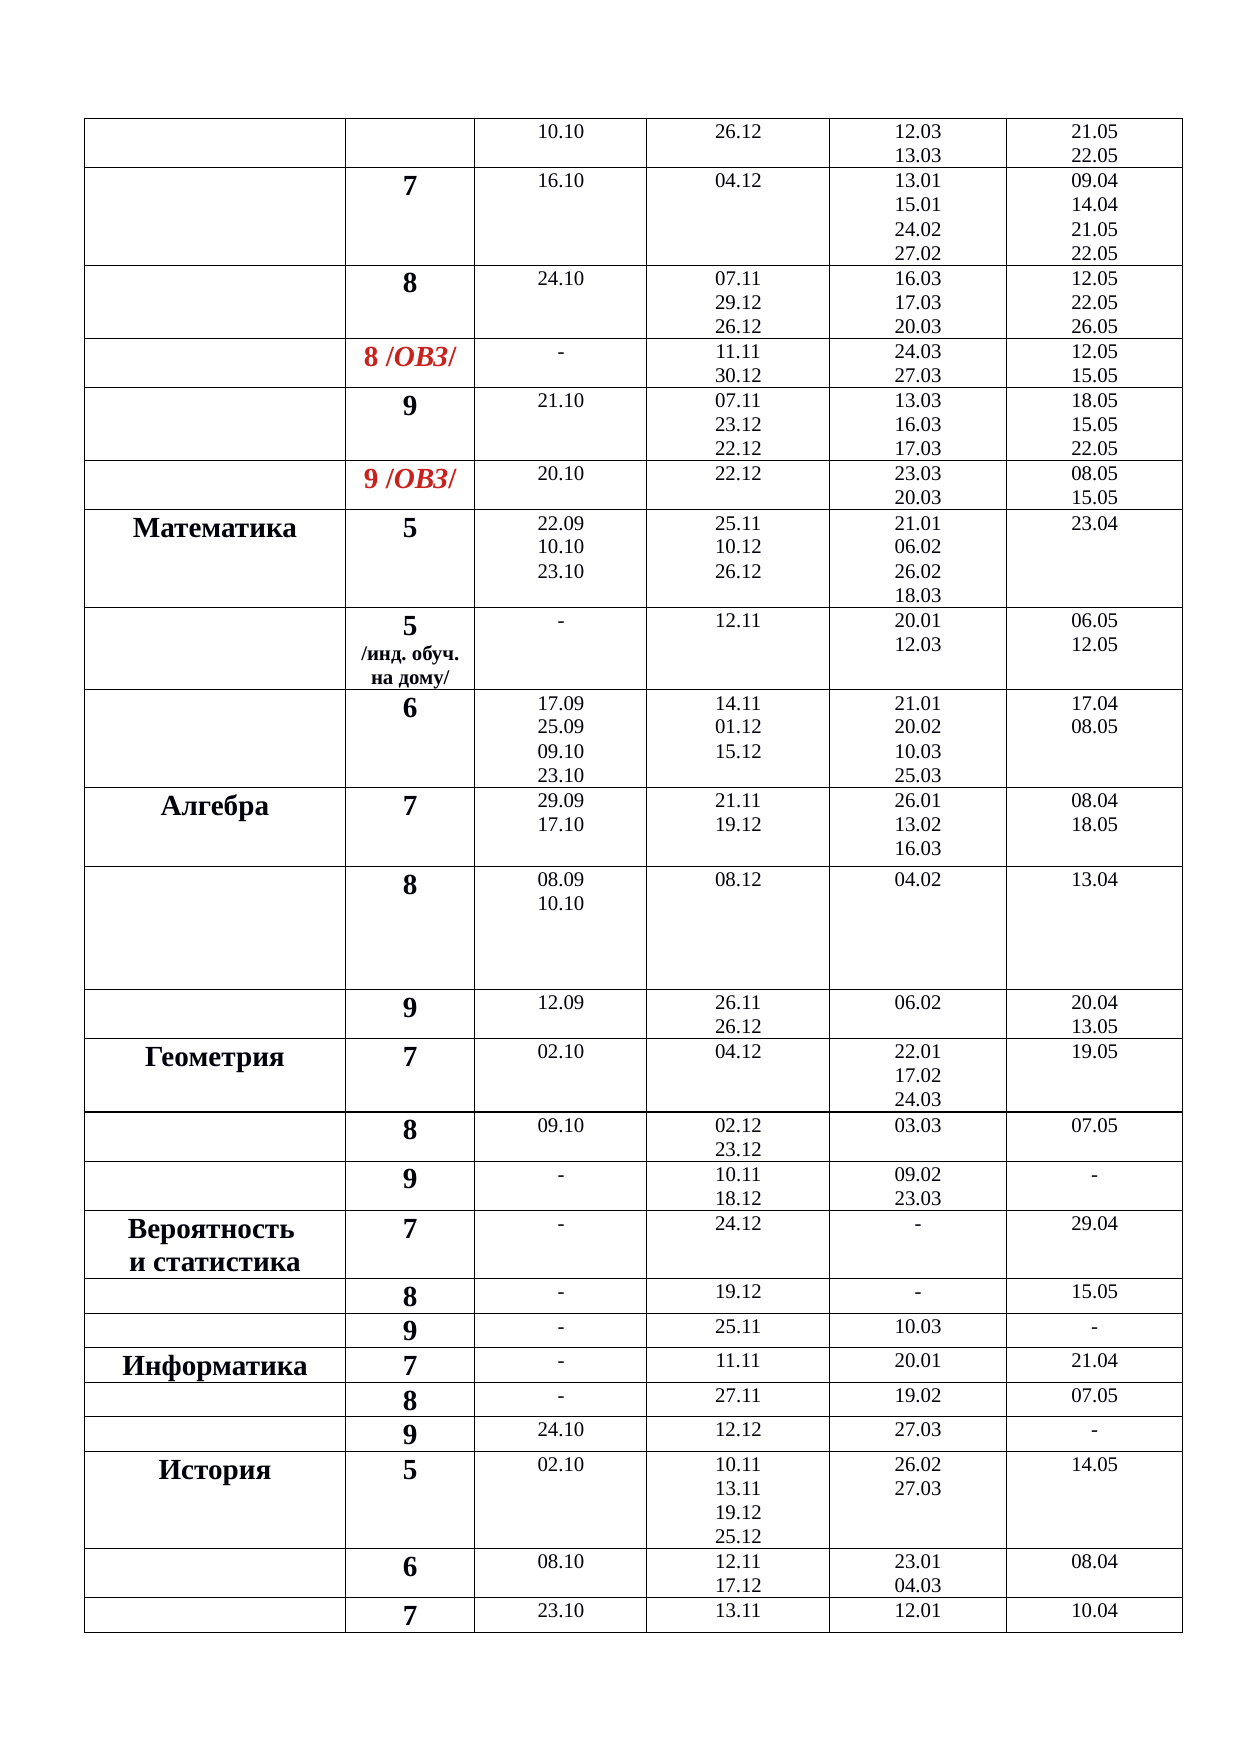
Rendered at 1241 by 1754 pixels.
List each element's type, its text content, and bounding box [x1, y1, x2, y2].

table_cell 12.03 13.03 [830, 119, 1006, 167]
table_cell 8 /ОВЗ/ [346, 339, 474, 387]
table_cell 8 [346, 266, 474, 338]
table_cell 09.02 23.03 [830, 1162, 1006, 1210]
table_cell 9 [346, 388, 474, 460]
table_cell 18.05 15.05 22.05 [1007, 388, 1182, 460]
table_cell 29.04 [1007, 1211, 1182, 1278]
table_cell 15.05 [1007, 1279, 1182, 1312]
table_cell 19.05 [1007, 1039, 1182, 1111]
table_cell 7 [346, 788, 474, 866]
table_cell 17.04 08.05 [1007, 690, 1182, 787]
table_cell [85, 1549, 345, 1597]
table_cell - [475, 1211, 646, 1278]
table_cell 13.03 16.03 17.03 [830, 388, 1006, 460]
table_cell 08.10 [475, 1549, 646, 1597]
table_cell 27.03 [830, 1417, 1006, 1451]
table_cell Вероятность и статистика [85, 1211, 345, 1278]
table_cell 14.11 01.12 15.12 [647, 690, 829, 787]
table_cell 24.12 [647, 1211, 829, 1278]
table_cell 12.11 17.12 [647, 1549, 829, 1597]
table_cell 26.02 27.03 [830, 1452, 1006, 1548]
table_cell 10.11 18.12 [647, 1162, 829, 1210]
table_cell - [830, 1279, 1006, 1312]
table_cell 7 [346, 1598, 474, 1632]
table_cell 16.10 [475, 168, 646, 264]
table_cell 7 [346, 1211, 474, 1278]
table_cell 12.12 [647, 1417, 829, 1451]
table_cell 21.04 [1007, 1348, 1182, 1382]
table_cell 7 [346, 1348, 474, 1382]
table_cell 22.09 10.10 23.10 [475, 510, 646, 607]
table_cell [85, 990, 345, 1038]
table_cell [85, 461, 345, 509]
table_cell 04.12 [647, 168, 829, 264]
table_cell 9 [346, 1314, 474, 1347]
table_cell 16.03 17.03 20.03 [830, 266, 1006, 338]
table_cell 07.11 29.12 26.12 [647, 266, 829, 338]
table_cell 13.01 15.01 24.02 27.02 [830, 168, 1006, 264]
table_cell 20.10 [475, 461, 646, 509]
table_cell 24.10 [475, 1417, 646, 1451]
table_cell [85, 608, 345, 689]
table_cell 17.09 25.09 09.10 23.10 [475, 690, 646, 787]
table_cell 14.05 [1007, 1452, 1182, 1548]
table_cell 02.12 23.12 [647, 1113, 829, 1161]
table_cell - [475, 1279, 646, 1312]
table_cell 25.11 10.12 26.12 [647, 510, 829, 607]
table_cell 23.03 20.03 [830, 461, 1006, 509]
table_cell 26.11 26.12 [647, 990, 829, 1038]
table_cell [85, 1162, 345, 1210]
table_cell - [475, 1348, 646, 1382]
table_cell 25.11 [647, 1314, 829, 1347]
table_cell 8 [346, 1279, 474, 1312]
table_cell 09.10 [475, 1113, 646, 1161]
table_cell - [475, 1162, 646, 1210]
table_cell 22.12 [647, 461, 829, 509]
table_cell 10.04 [1007, 1598, 1182, 1632]
table_cell [85, 339, 345, 387]
table_cell 12.05 22.05 26.05 [1007, 266, 1182, 338]
table_cell 02.10 [475, 1452, 646, 1548]
table_cell 23.04 [1007, 510, 1182, 607]
table_cell 9 [346, 1417, 474, 1451]
table_cell 19.12 [647, 1279, 829, 1312]
table_cell 19.02 [830, 1383, 1006, 1416]
table_cell 9 [346, 990, 474, 1038]
table_cell [85, 388, 345, 460]
table_cell 20.01 12.03 [830, 608, 1006, 689]
table_cell 7 [346, 168, 474, 264]
table_cell 21.05 22.05 [1007, 119, 1182, 167]
table_cell - [475, 339, 646, 387]
table_cell 9 [346, 1162, 474, 1210]
table_cell 07.05 [1007, 1113, 1182, 1161]
table_cell [85, 266, 345, 338]
table_cell 08.12 [647, 867, 829, 989]
table_cell 13.04 [1007, 867, 1182, 989]
table_cell 6 [346, 690, 474, 787]
table_cell 8 [346, 1113, 474, 1161]
table_cell 10.03 [830, 1314, 1006, 1347]
table_cell 24.03 27.03 [830, 339, 1006, 387]
table_cell 11.11 [647, 1348, 829, 1382]
table_cell 06.05 12.05 [1007, 608, 1182, 689]
table_cell 04.12 [647, 1039, 829, 1111]
table_cell [85, 690, 345, 787]
table_cell 02.10 [475, 1039, 646, 1111]
table_cell [85, 867, 345, 989]
table_cell 12.05 15.05 [1007, 339, 1182, 387]
table_cell 5 [346, 1452, 474, 1548]
table_cell 24.10 [475, 266, 646, 338]
table_cell 08.04 [1007, 1549, 1182, 1597]
table_cell Алгебра [85, 788, 345, 866]
table_cell 23.01 04.03 [830, 1549, 1006, 1597]
table_cell 6 [346, 1549, 474, 1597]
table_cell 12.01 [830, 1598, 1006, 1632]
table_cell 08.04 18.05 [1007, 788, 1182, 866]
table_cell 23.10 [475, 1598, 646, 1632]
table_cell - [1007, 1162, 1182, 1210]
table_cell 21.10 [475, 388, 646, 460]
table_cell 26.01 13.02 16.03 [830, 788, 1006, 866]
table_cell 08.05 15.05 [1007, 461, 1182, 509]
table_cell - [830, 1211, 1006, 1278]
table_cell [85, 1417, 345, 1451]
table_cell 20.04 13.05 [1007, 990, 1182, 1038]
table_cell 21.01 20.02 10.03 25.03 [830, 690, 1006, 787]
table_cell 13.11 [647, 1598, 829, 1632]
table_cell - [475, 1383, 646, 1416]
table_cell 20.01 [830, 1348, 1006, 1382]
table_cell Геометрия [85, 1039, 345, 1111]
table_cell 09.04 14.04 21.05 22.05 [1007, 168, 1182, 264]
table_cell - [475, 1314, 646, 1347]
table_cell - [475, 608, 646, 689]
table_cell 29.09 17.10 [475, 788, 646, 866]
table_cell 9 /ОВЗ/ [346, 461, 474, 509]
table_cell Математика [85, 510, 345, 607]
table_cell [85, 168, 345, 264]
table_cell 11.11 30.12 [647, 339, 829, 387]
table_cell 5 /инд. обуч. на дому/ [346, 608, 474, 689]
table_cell История [85, 1452, 345, 1548]
table_cell Информатика [85, 1348, 345, 1382]
table_cell 27.11 [647, 1383, 829, 1416]
table_cell 08.09 10.10 [475, 867, 646, 989]
table_cell 22.01 17.02 24.03 [830, 1039, 1006, 1111]
table_cell 8 [346, 867, 474, 989]
table_cell - [1007, 1417, 1182, 1451]
table_cell 26.12 [647, 119, 829, 167]
table_cell [85, 1314, 345, 1347]
table_cell 10.10 [475, 119, 646, 167]
table_cell 03.03 [830, 1113, 1006, 1161]
table_cell [85, 119, 345, 167]
table_cell - [1007, 1314, 1182, 1347]
table_cell 07.05 [1007, 1383, 1182, 1416]
table_cell 06.02 [830, 990, 1006, 1038]
table_cell [85, 1598, 345, 1632]
table_cell 10.11 13.11 19.12 25.12 [647, 1452, 829, 1548]
table_cell 04.02 [830, 867, 1006, 989]
table_cell 12.09 [475, 990, 646, 1038]
table_cell [85, 1113, 345, 1161]
table_cell [85, 1383, 345, 1416]
table_cell 21.01 06.02 26.02 18.03 [830, 510, 1006, 607]
table_cell 07.11 23.12 22.12 [647, 388, 829, 460]
table_cell 12.11 [647, 608, 829, 689]
table_cell [346, 119, 474, 167]
table_cell 8 [346, 1383, 474, 1416]
table_cell 5 [346, 510, 474, 607]
table_cell [85, 1279, 345, 1312]
table_cell 21.11 19.12 [647, 788, 829, 866]
table_cell 7 [346, 1039, 474, 1111]
